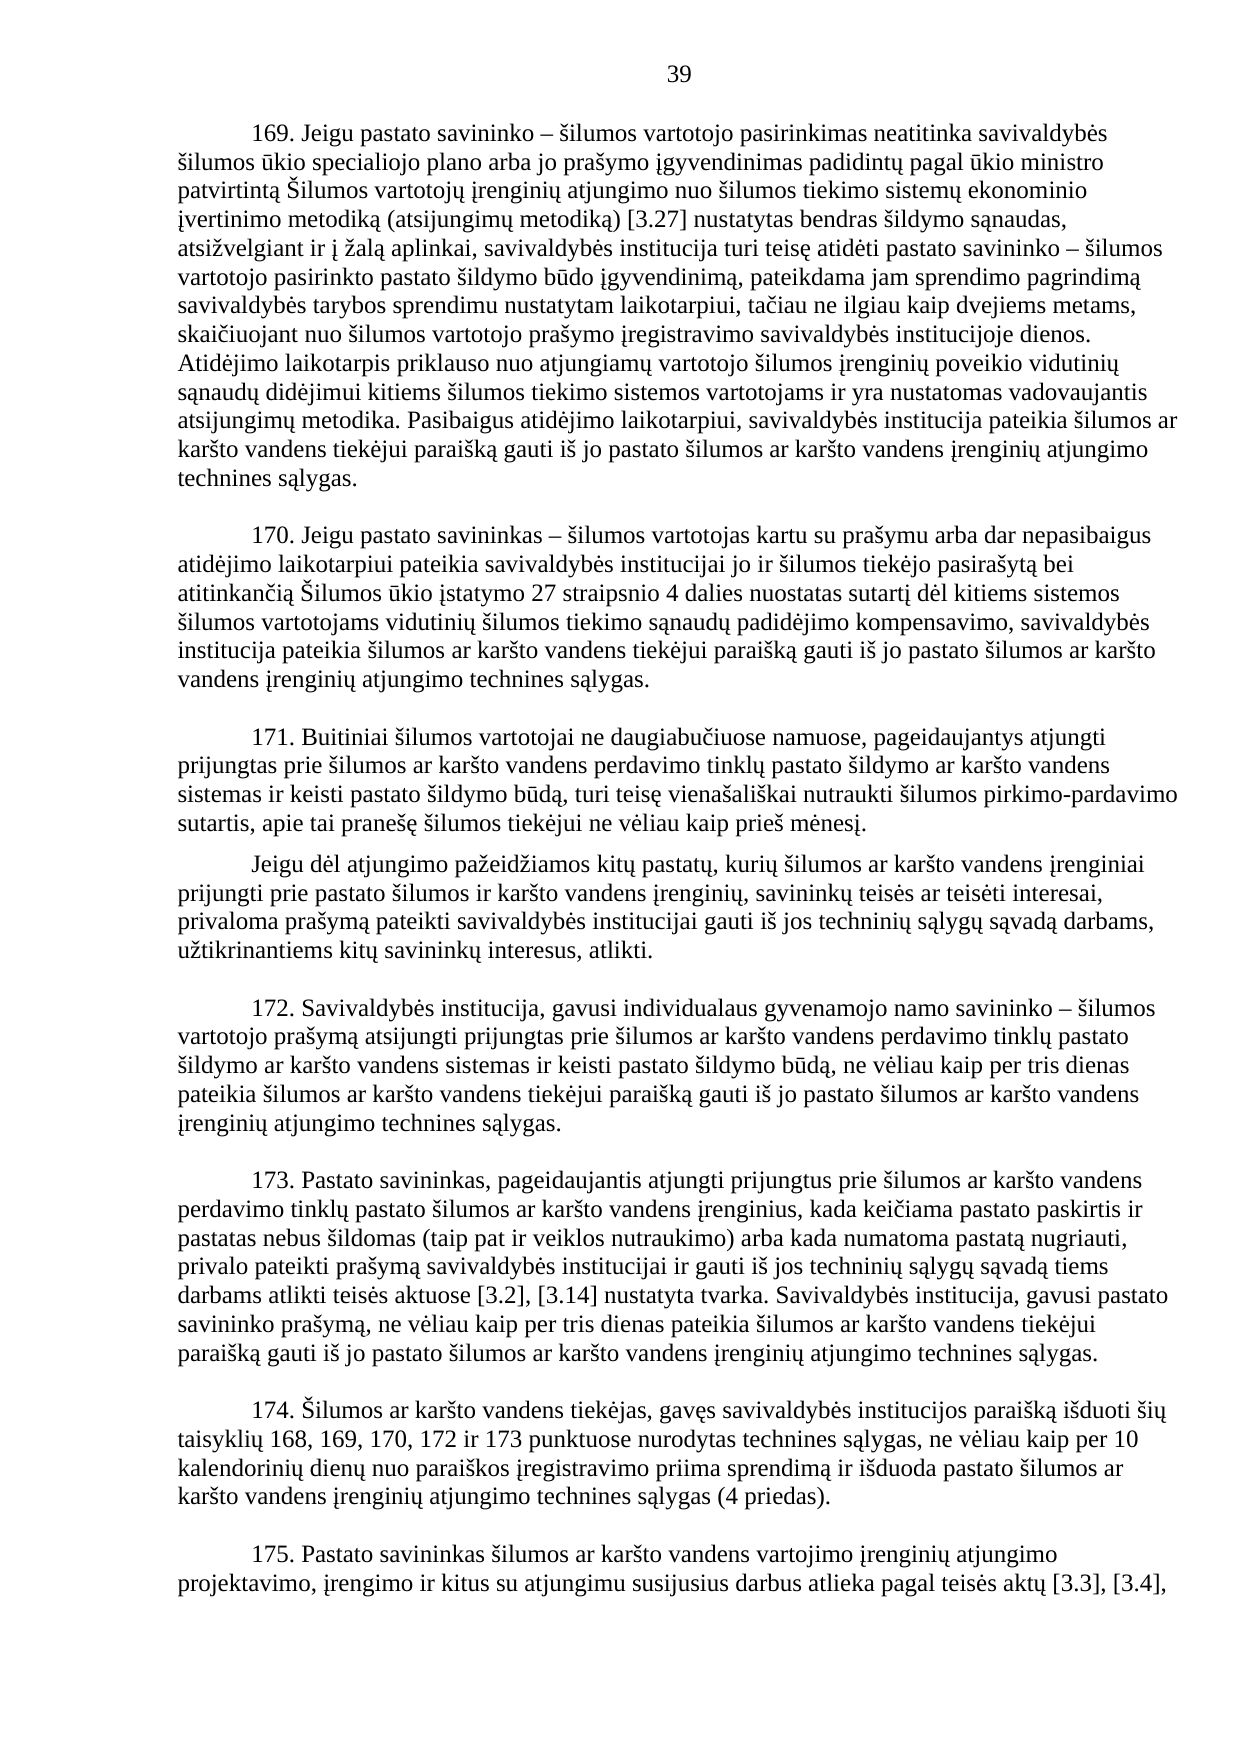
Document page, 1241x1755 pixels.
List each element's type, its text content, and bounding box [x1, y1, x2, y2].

text 171. Buitiniai šilumos vartotojai ne daugiabučiuose namuose, pageidaujantys atjungti prijungtas prie šilumos ar karšto vandens perdavimo tinklų pastato šildymo ar karšto vandens sistemas ir keisti pastato šildymo būdą, turi teisę vienašališkai nutraukti šilumos pirkimo-pardavimo sutartis, apie tai pranešę šilumos tiekėjui ne vėliau kaip prieš mėnesį. [177, 722, 1181, 837]
text 173. Pastato savininkas, pageidaujantis atjungti prijungtus prie šilumos ar karšto vandens perdavimo tinklų pastato šilumos ar karšto vandens įrenginius, kada keičiama pastato paskirtis ir pastatas nebus šildomas (taip pat ir veiklos nutraukimo) arba kada numatoma pastatą nugriauti, privalo pateikti prašymą savivaldybės institucijai ir gauti iš jos techninių sąlygų sąvadą tiems darbams atlikti teisės aktuose [3.2], [3.14] nustatyta tvarka. Savivaldybės institucija, gavusi pastato savininko prašymą, ne vėliau kaip per tris dienas pateikia šilumos ar karšto vandens tiekėjui paraišką gauti iš jo pastato šilumos ar karšto vandens įrenginių atjungimo technines sąlygas. [177, 1165, 1181, 1366]
text 170. Jeigu pastato savininkas – šilumos vartotojas kartu su prašymu arba dar nepasibaigus atidėjimo laikotarpiui pateikia savivaldybės institucijai jo ir šilumos tiekėjo pasirašytą bei atitinkančią Šilumos ūkio įstatymo 27 straipsnio 4 dalies nuostatas sutartį dėl kitiems sistemos šilumos vartotojams vidutinių šilumos tiekimo sąnaudų padidėjimo kompensavimo, savivaldybės institucija pateikia šilumos ar karšto vandens tiekėjui paraišką gauti iš jo pastato šilumos ar karšto vandens įrenginių atjungimo technines sąlygas. [177, 521, 1181, 693]
text 169. Jeigu pastato savininko – šilumos vartotojo pasirinkimas neatitinka savivaldybės šilumos ūkio specialiojo plano arba jo prašymo įgyvendinimas padidintų pagal ūkio ministro patvirtintą Šilumos vartotojų įrenginių atjungimo nuo šilumos tiekimo sistemų ekonominio įvertinimo metodiką (atsijungimų metodiką) [3.27] nustatytas bendras šildymo sąnaudas, atsižvelgiant ir į žalą aplinkai, savivaldybės institucija turi teisę atidėti pastato savininko – šilumos vartotojo pasirinkto pastato šildymo būdo įgyvendinimą, pateikdama jam sprendimo pagrindimą savivaldybės tarybos sprendimu nustatytam laikotarpiui, tačiau ne ilgiau kaip dvejiems metams, skaičiuojant nuo šilumos vartotojo prašymo įregistravimo savivaldybės institucijoje dienos. Atidėjimo laikotarpis priklauso nuo atjungiamų vartotojo šilumos įrenginių poveikio vidutinių sąnaudų didėjimui kitiems šilumos tiekimo sistemos vartotojams ir yra nustatomas vadovaujantis atsijungimų metodika. Pasibaigus atidėjimo laikotarpiui, savivaldybės institucija pateikia šilumos ar karšto vandens tiekėjui paraišką gauti iš jo pastato šilumos ar karšto vandens įrenginių atjungimo technines sąlygas. [177, 118, 1181, 492]
text Jeigu dėl atjungimo pažeidžiamos kitų pastatų, kurių šilumos ar karšto vandens įrenginiai prijungti prie pastato šilumos ir karšto vandens įrenginių, savininkų teisės ar teisėti interesai, privaloma prašymą pateikti savivaldybės institucijai gauti iš jos techninių sąlygų sąvadą darbams, užtikrinantiems kitų savininkų interesus, atlikti. [177, 849, 1181, 964]
text 172. Savivaldybės institucija, gavusi individualaus gyvenamojo namo savininko – šilumos vartotojo prašymą atsijungti prijungtas prie šilumos ar karšto vandens perdavimo tinklų pastato šildymo ar karšto vandens sistemas ir keisti pastato šildymo būdą, ne vėliau kaip per tris dienas pateikia šilumos ar karšto vandens tiekėjui paraišką gauti iš jo pastato šilumos ar karšto vandens įrenginių atjungimo technines sąlygas. [177, 993, 1181, 1136]
text 174. Šilumos ar karšto vandens tiekėjas, gavęs savivaldybės institucijos paraišką išduoti šių taisyklių 168, 169, 170, 172 ir 173 punktuose nurodytas technines sąlygas, ne vėliau kaip per 10 kalendorinių dienų nuo paraiškos įregistravimo priima sprendimą ir išduoda pastato šilumos ar karšto vandens įrenginių atjungimo technines sąlygas (4 priedas). [177, 1395, 1181, 1510]
text 175. Pastato savininkas šilumos ar karšto vandens vartojimo įrenginių atjungimo projektavimo, įrengimo ir kitus su atjungimu susijusius darbus atlieka pagal teisės aktų [3.3], [3.4], [177, 1539, 1181, 1596]
